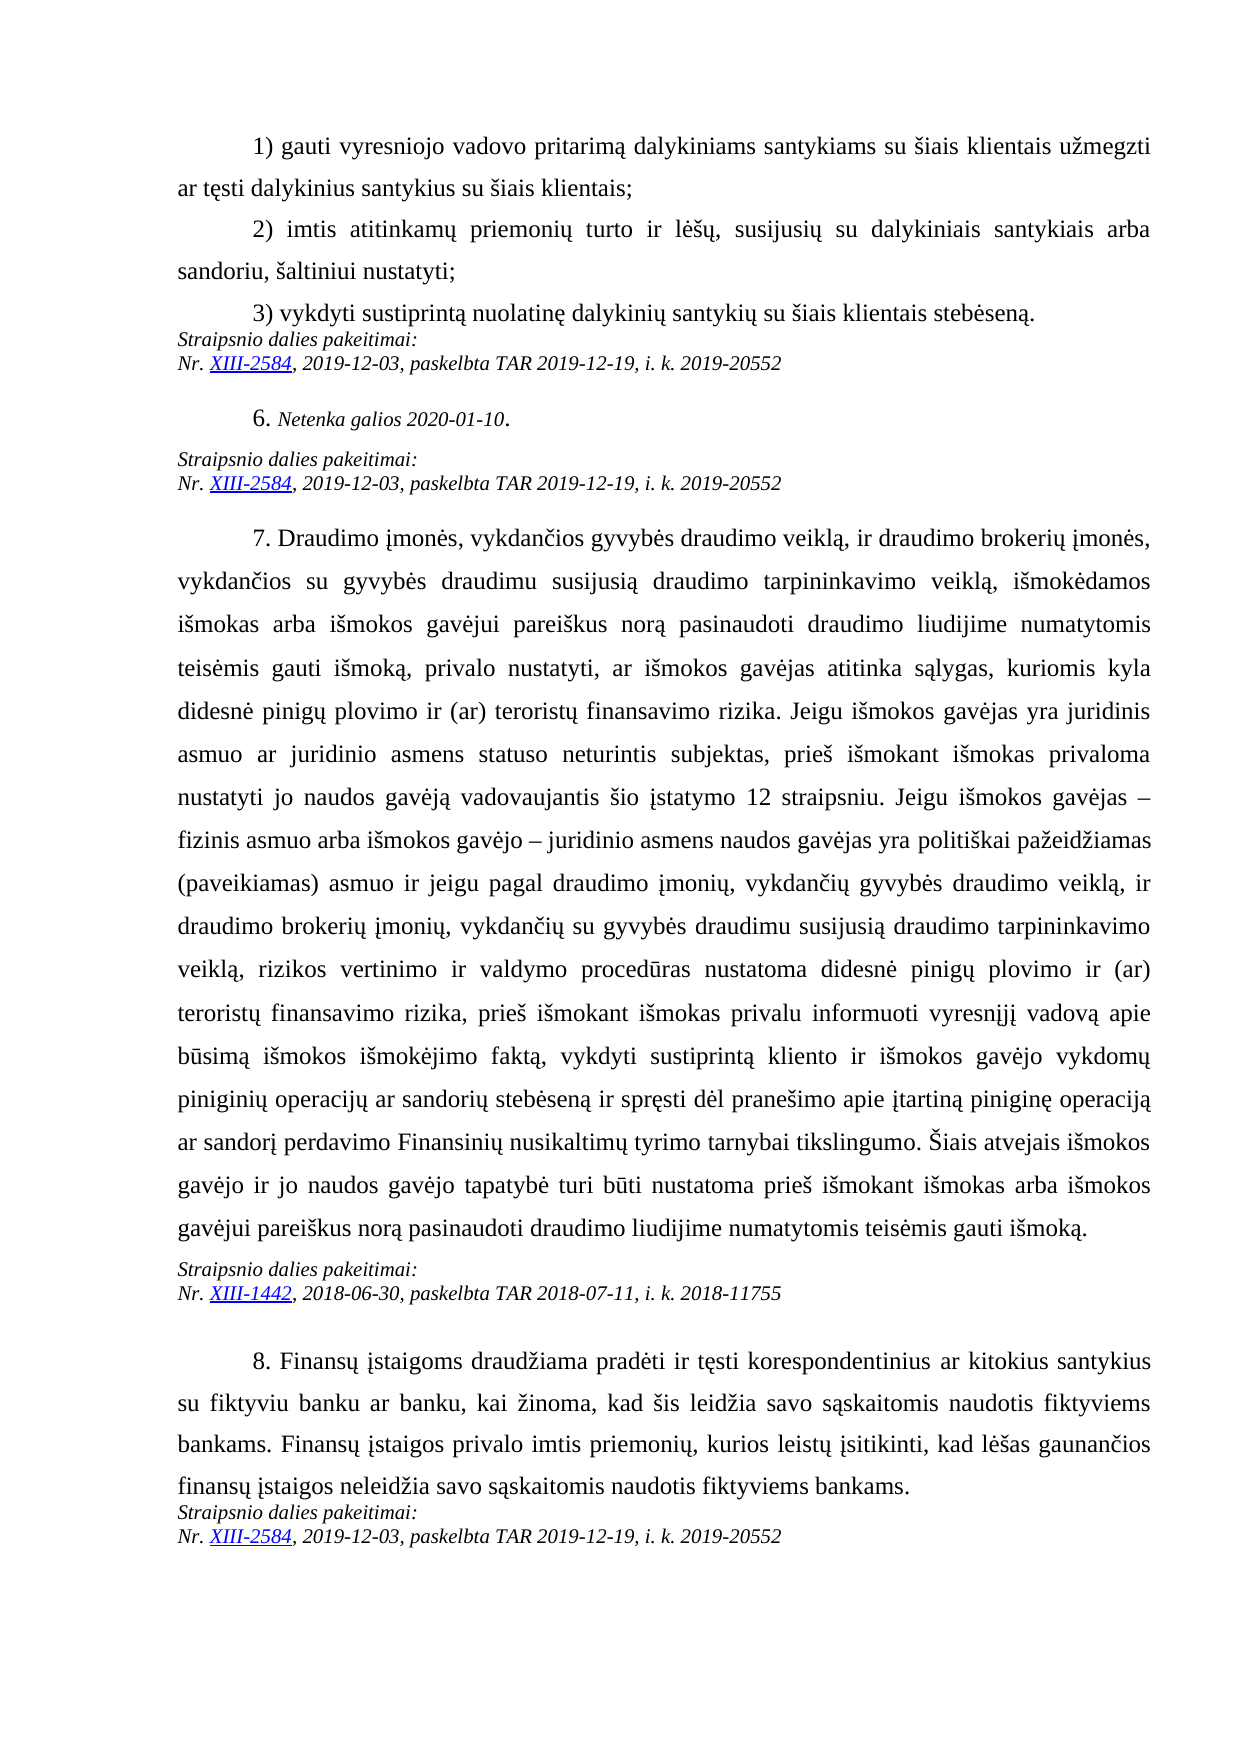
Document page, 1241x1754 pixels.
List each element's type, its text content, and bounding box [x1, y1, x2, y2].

text Nr. XIII-2584, 2019-12-03, paskelbta TAR 2019-12-19, i. k. 2019-20552 [177, 1524, 1152, 1548]
text Nr. XIII-2584, 2019-12-03, paskelbta TAR 2019-12-19, i. k. 2019-20552 [177, 471, 1152, 494]
text 8. Finansų įstaigoms draudžiama pradėti ir tęsti korespondentinius ar kitokius santykius su fiktyviu banku ar banku, kai žinoma, kad šis leidžia savo sąskaitomis naudotis fiktyviems bankams. Finansų įstaigos privalo imtis priemonių, kurios leistų įsitikinti, kad lėšas gaunančios finansų įstaigos neleidžia savo sąskaitomis naudotis fiktyviems bankams. [177, 1333, 1152, 1500]
text Nr. XIII-1442, 2018-06-30, paskelbta TAR 2018-07-11, i. k. 2018-11755 [177, 1281, 1152, 1304]
text 2) imtis atitinkamų priemonių turto ir lėšų, susijusių su dalykiniais santykiais arba sandoriu, šaltiniui nustatyti; [177, 201, 1152, 285]
text Nr. XIII-2584, 2019-12-03, paskelbta TAR 2019-12-19, i. k. 2019-20552 [177, 351, 1152, 374]
text Straipsnio dalies pakeitimai: [177, 1500, 1152, 1524]
text 3) vykdyti sustiprintą nuolatinę dalykinių santykių su šiais klientais stebėseną. [177, 285, 1152, 326]
text Straipsnio dalies pakeitimai: [177, 326, 1152, 351]
text 6. Netenka galios 2020-01-10. [177, 403, 1152, 432]
text Straipsnio dalies pakeitimai: [177, 446, 1152, 471]
text 7. Draudimo įmonės, vykdančios gyvybės draudimo veiklą, ir draudimo brokerių įmonės, vykdančios su gyvybės draudimu susijusią draudimo tarpininkavimo veiklą, išmokėdamos išmokas arba išmokos gavėjui pareiškus norą pasinaudoti draudimo liudijime numatytomis teisėmis gauti išmoką, privalo nustatyti, ar išmokos gavėjas atitinka sąlygas, kuriomis kyla didesnė pinigų plovimo ir (ar) teroristų finansavimo rizika. Jeigu išmokos gavėjas yra juridinis asmuo ar juridinio asmens statuso neturintis subjektas, prieš išmokant išmokas privaloma nustatyti jo naudos gavėją vadovaujantis šio įstatymo 12 straipsniu. Jeigu išmokos gavėjas – fizinis asmuo arba išmokos gavėjo – juridinio asmens naudos gavėjas yra politiškai pažeidžiamas (paveikiamas) asmuo ir jeigu pagal draudimo įmonių, vykdančių gyvybės draudimo veiklą, ir draudimo brokerių įmonių, vykdančių su gyvybės draudimu susijusią draudimo tarpininkavimo veiklą, rizikos vertinimo ir valdymo procedūras nustatoma didesnė pinigų plovimo ir (ar) teroristų finansavimo rizika, prieš išmokant išmokas privalu informuoti vyresnįjį vadovą apie būsimą išmokos išmokėjimo faktą, vykdyti sustiprintą kliento ir išmokos gavėjo vykdomų piniginių operacijų ar sandorių stebėseną ir spręsti dėl pranešimo apie įtartiną piniginę operaciją ar sandorį perdavimo Finansinių nusikaltimų tyrimo tarnybai tikslingumo. Šiais atvejais išmokos gavėjo ir jo naudos gavėjo tapatybė turi būti nustatoma prieš išmokant išmokas arba išmokos gavėjui pareiškus norą pasinaudoti draudimo liudijime numatytomis teisėmis gauti išmoką. [177, 523, 1152, 1242]
text 1) gauti vyresniojo vadovo pritarimą dalykiniams santykiams su šiais klientais užmegzti ar tęsti dalykinius santykius su šiais klientais; [177, 118, 1152, 201]
text Straipsnio dalies pakeitimai: [177, 1256, 1152, 1281]
